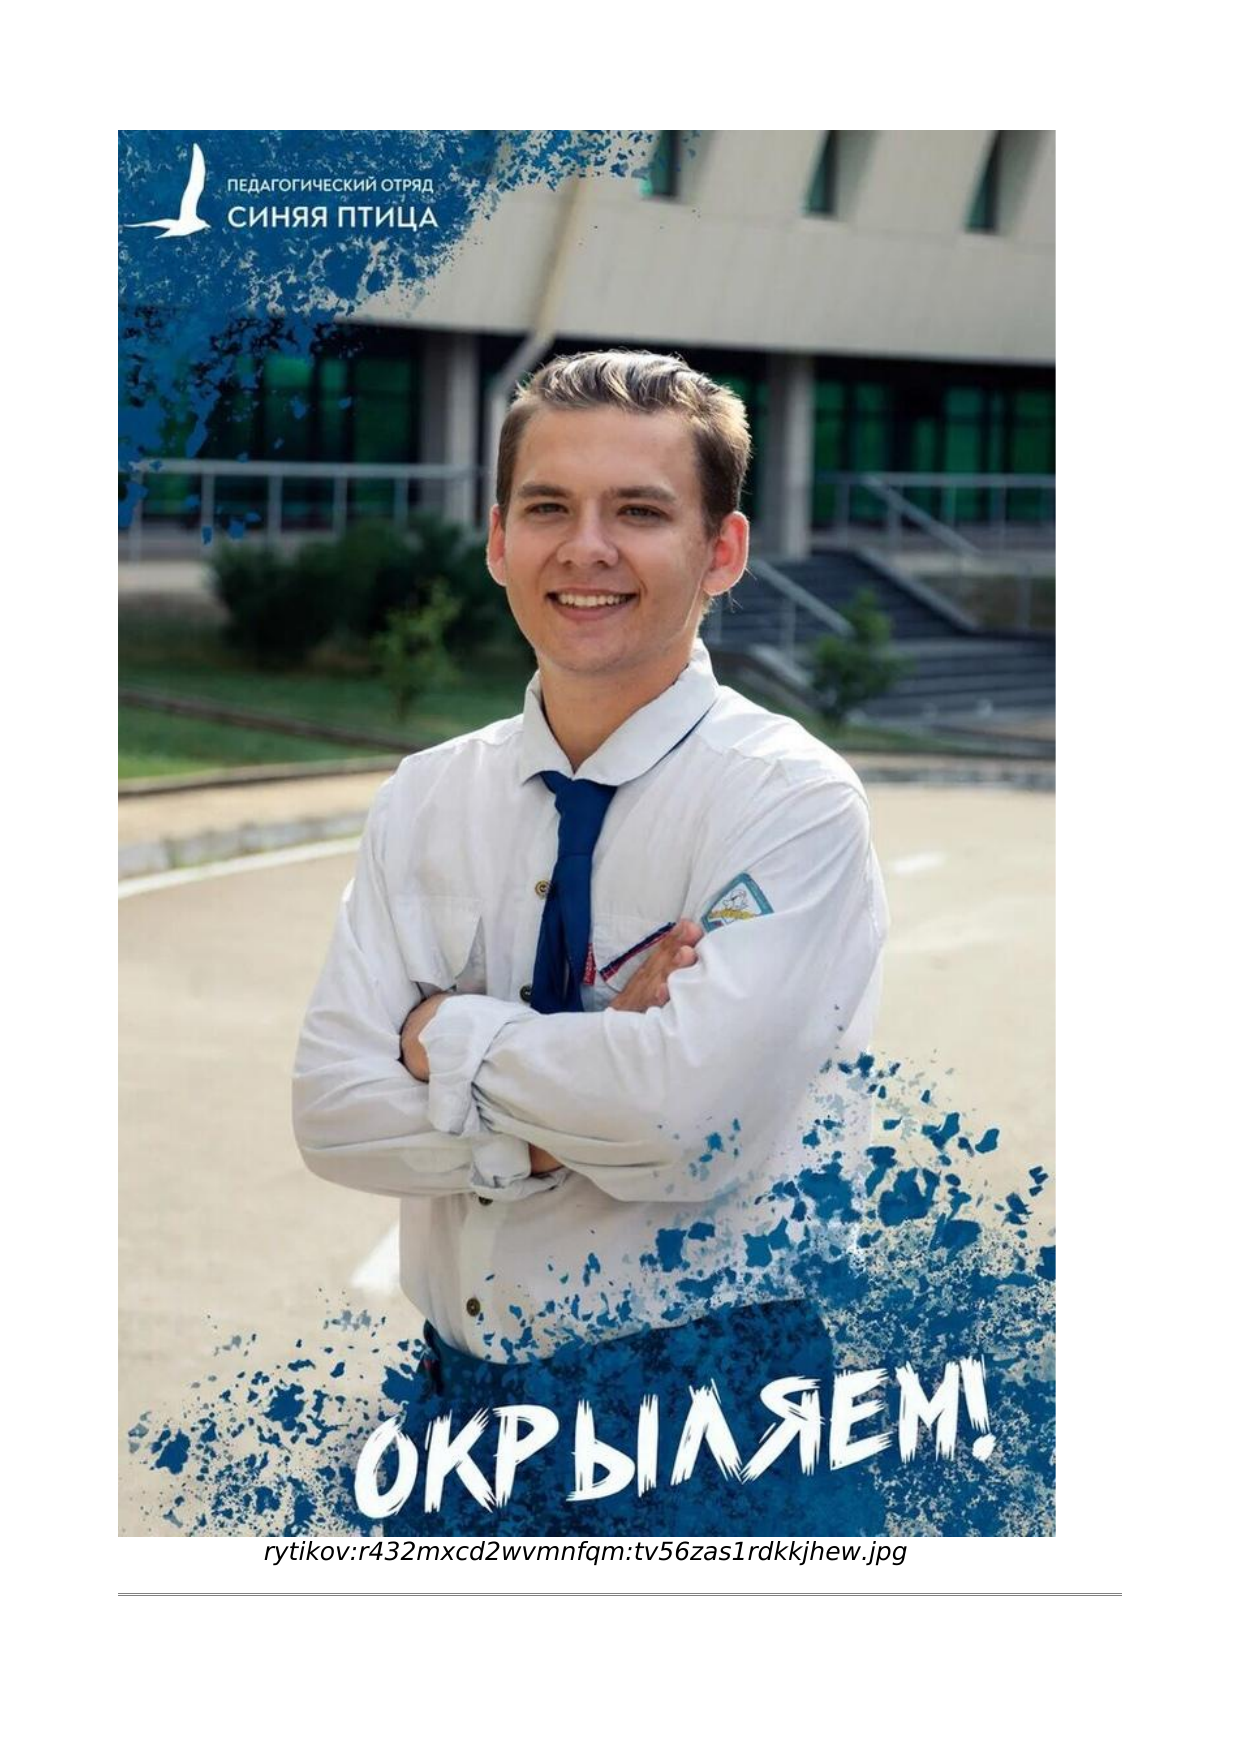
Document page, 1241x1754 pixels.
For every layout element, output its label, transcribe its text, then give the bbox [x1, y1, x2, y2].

text rytikov:r432mxcd2wvmnfqm:tv56zas1rdkkjhew.jpg [118, 1537, 1056, 1566]
picture [118, 130, 1056, 1537]
